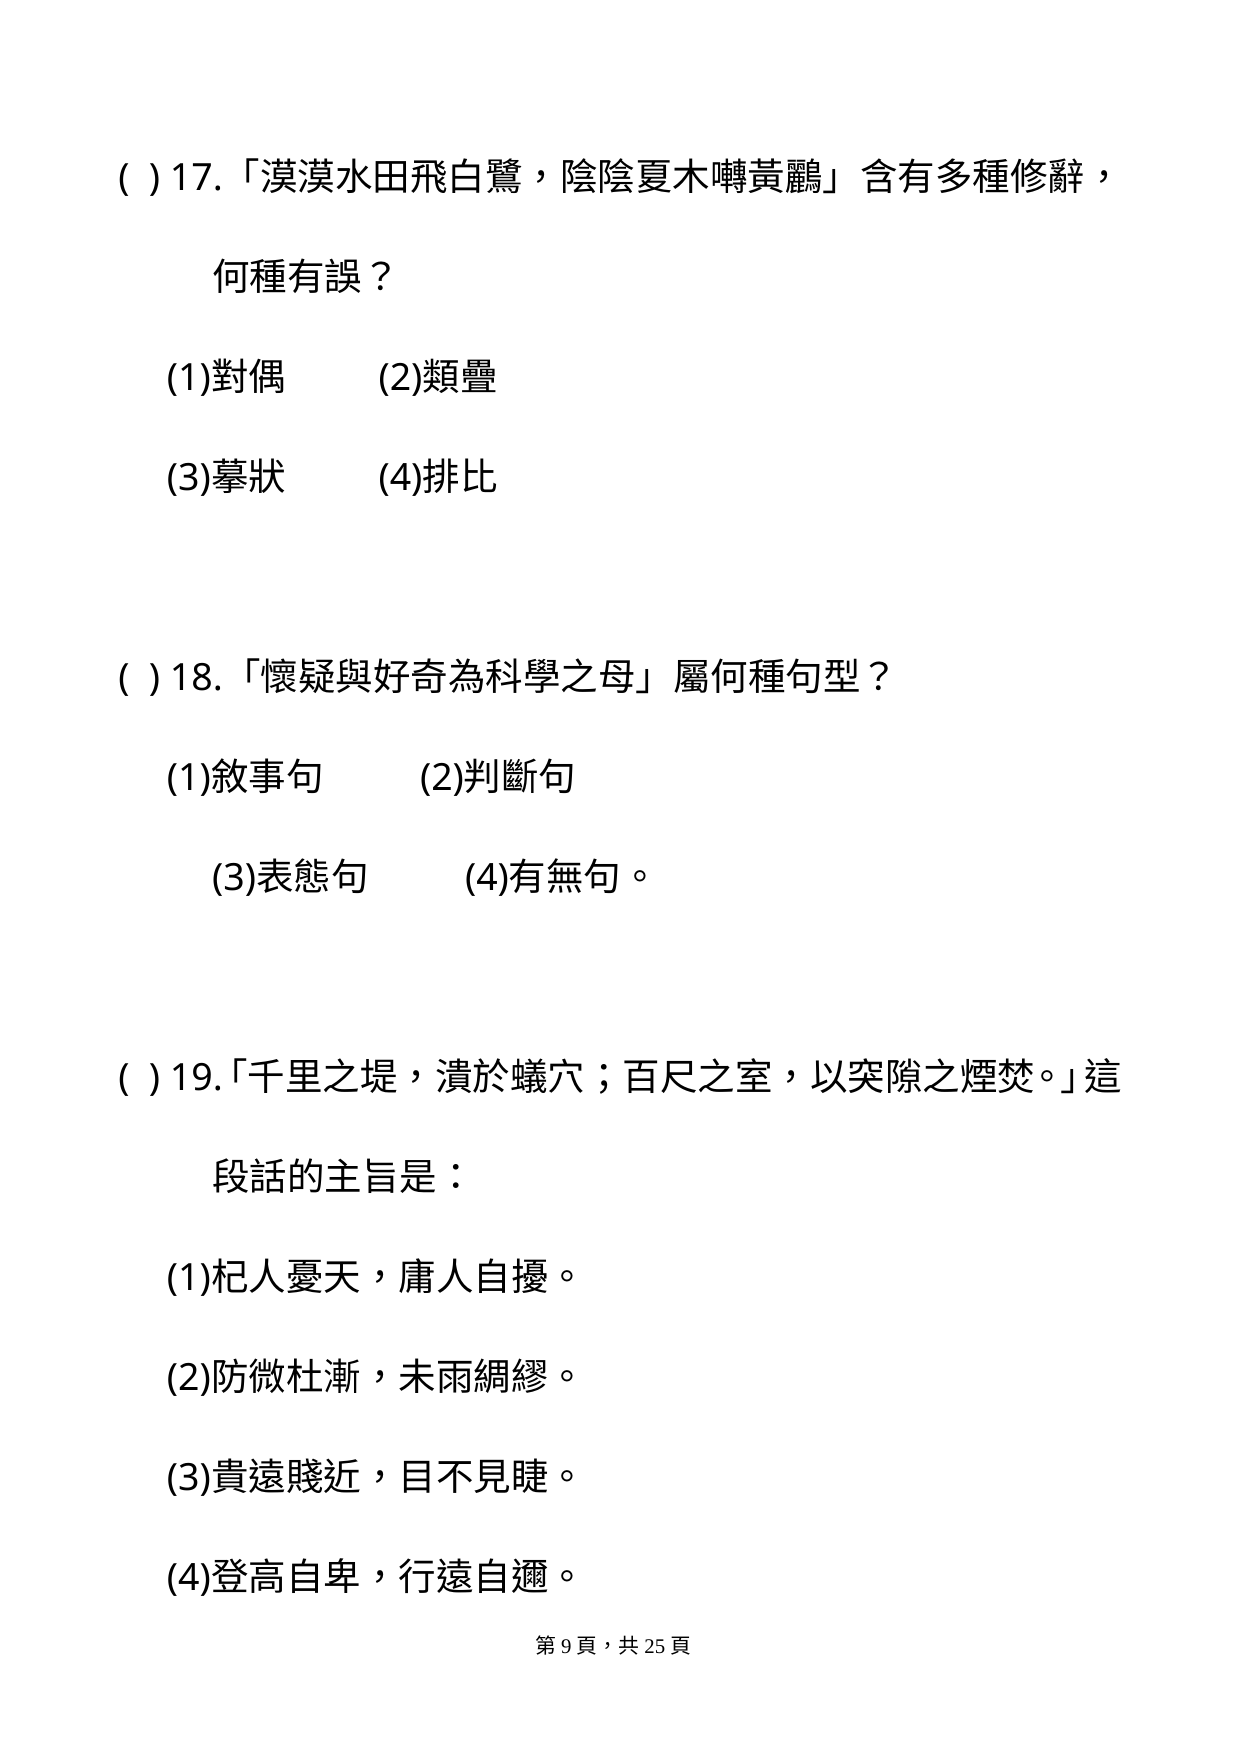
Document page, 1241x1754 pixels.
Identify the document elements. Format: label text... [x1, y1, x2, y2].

text (4)登高自卑，行遠自邇。 [118, 1524, 1122, 1624]
text (3)表態句 (4)有無句。 [212, 824, 1122, 924]
text ( ) 17.「漠漠水田飛白鷺，陰陰夏木囀黃鸝」含有多種修辭，何種有誤？ [118, 124, 1122, 324]
text (1)敘事句 (2)判斷句 [118, 724, 1122, 824]
text ( ) 19.「千里之堤，潰於蟻穴；百尺之室，以突隙之煙焚。」這段話的主旨是： [118, 1024, 1122, 1224]
text (1)杞人憂天，庸人自擾。 [118, 1224, 1122, 1324]
text ( ) 18.「懷疑與好奇為科學之母」屬何種句型？ [118, 624, 1122, 724]
text (1)對偶 (2)類疊 [118, 324, 1122, 424]
text (2)防微杜漸，未雨綢繆。 [118, 1324, 1122, 1424]
text (3)摹狀 (4)排比 [118, 424, 1122, 524]
text (3)貴遠賤近，目不見睫。 [118, 1424, 1122, 1524]
